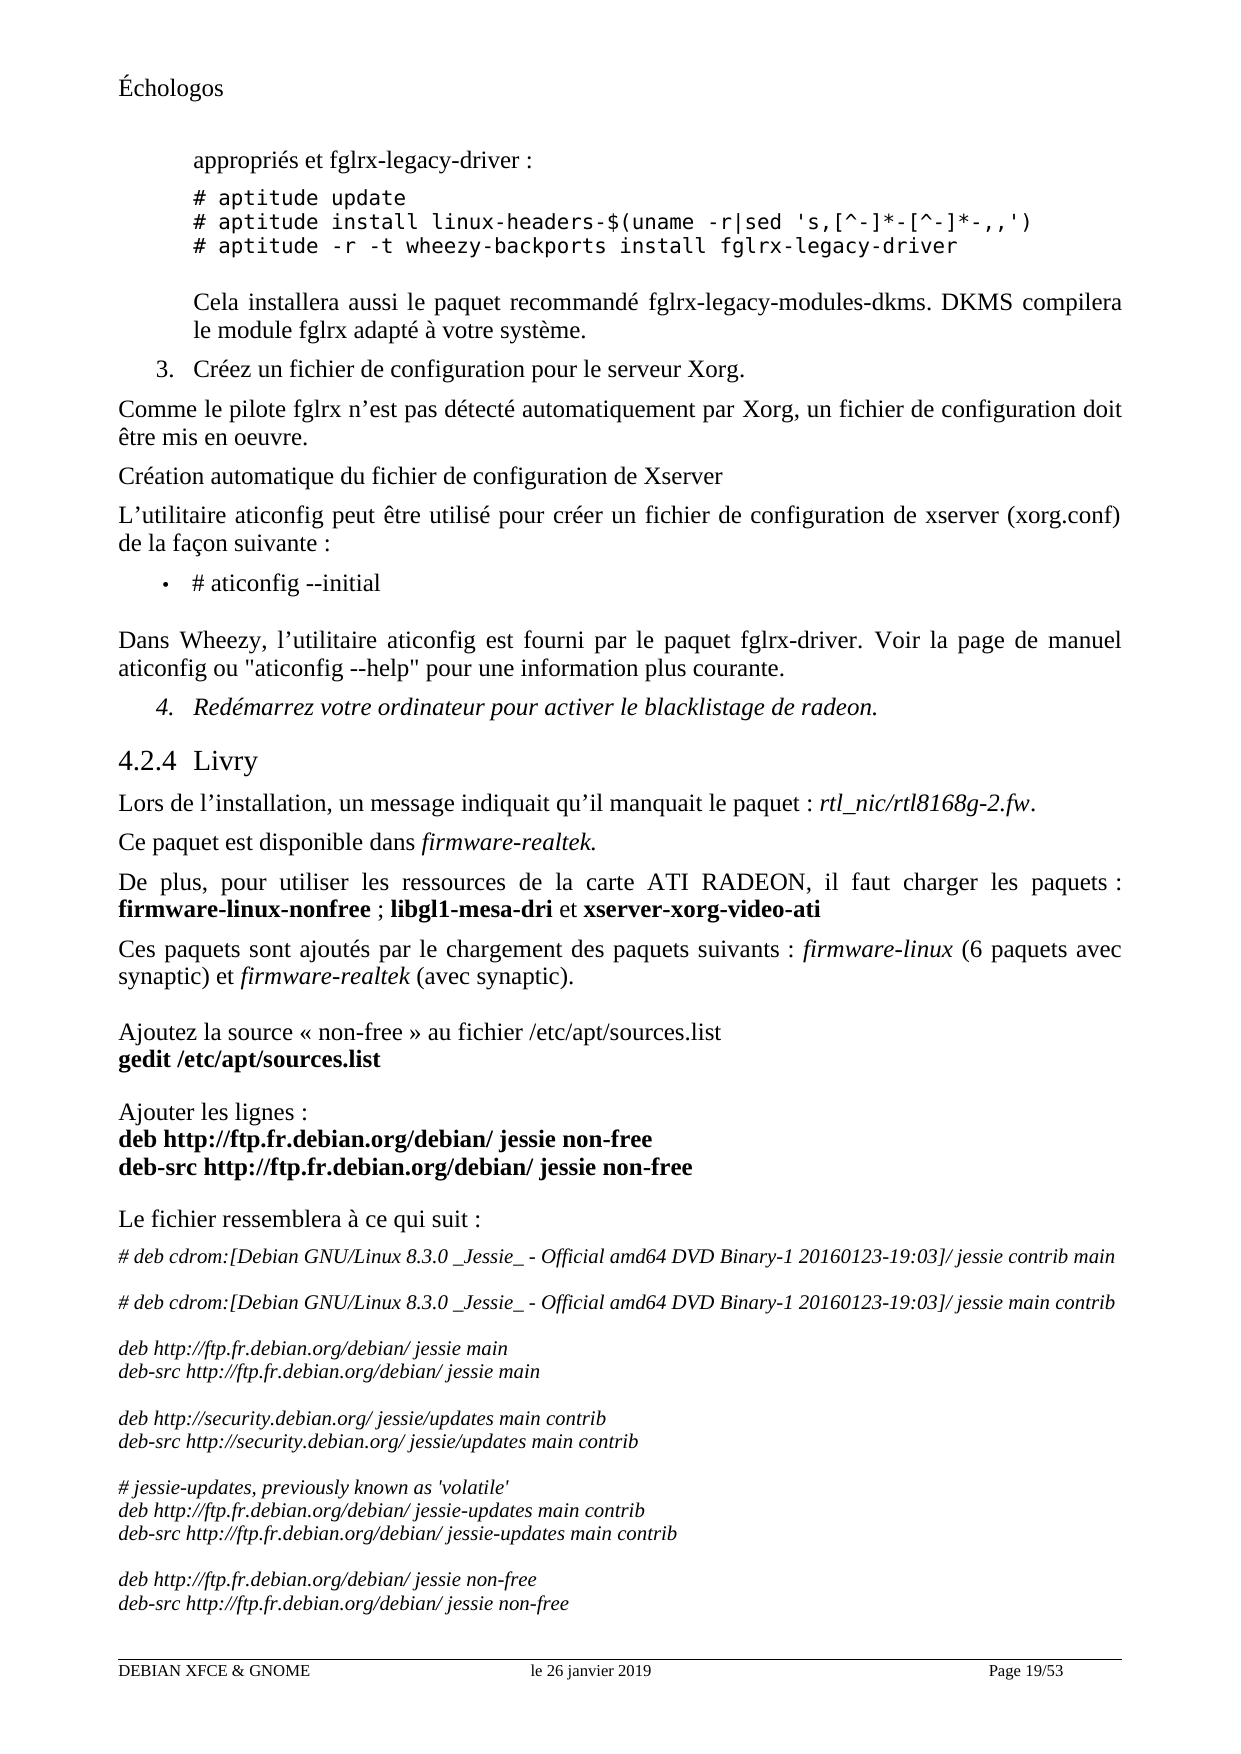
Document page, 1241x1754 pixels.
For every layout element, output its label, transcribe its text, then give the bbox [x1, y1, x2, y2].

text deb http://ftp.fr.debian.org/debian/ jessie main [118, 1337, 1122, 1360]
list appropriés et fglrx-legacy-driver : [156, 147, 1122, 174]
text Le fichier ressemblera à ce qui suit : [118, 1205, 1122, 1233]
list Créez un fichier de configuration pour le serveur Xorg. [156, 356, 1122, 383]
list Redémarrez votre ordinateur pour activer le blacklistage de radeon. [156, 693, 1122, 721]
text deb-src http://ftp.fr.debian.org/debian/ jessie non-free [118, 1591, 1122, 1614]
text Comme le pilote fglrx n’est pas détecté automatiquement par Xorg, un fichier de configuration doit être mis en oeuvre. [118, 395, 1122, 450]
list # aptitude update [156, 186, 1122, 210]
text Ajoutez la source « non-free » au fichier /etc/apt/sources.list [118, 1018, 1122, 1046]
text deb http://security.debian.org/ jessie/updates main contrib [118, 1406, 1122, 1429]
text deb-src http://ftp.fr.debian.org/debian/ jessie-updates main contrib [118, 1522, 1122, 1545]
list Cela installera aussi le paquet recommandé fglrx-legacy-modules-dkms. DKMS compilera le module fglrx adapté à votre système. [156, 288, 1122, 344]
list # aptitude install linux-headers-$(uname -r|sed 's,[^-]*-[^-]*-,,') [156, 210, 1122, 234]
text Dans Wheezy, l’utilitaire aticonfig est fourni par le paquet fglrx-driver. Voir la page de manuel aticonfig ou "aticonfig --help" pour une information plus courante. [118, 626, 1122, 681]
text Ces paquets sont ajoutés par le chargement des paquets suivants : firmware-linux (6 paquets avec synaptic) et firmware-realtek (avec synaptic). [118, 935, 1122, 990]
text Lors de l’installation, un message indiquait qu’il manquait le paquet : rtl_nic/rtl8168g-2.fw. [118, 789, 1122, 816]
text Ajouter les lignes : [118, 1098, 1122, 1125]
text gedit /etc/apt/sources.list [118, 1046, 1122, 1073]
text # jessie-updates, previously known as 'volatile' [118, 1476, 1122, 1499]
text De plus, pour utiliser les ressources de la carte ATI RADEON, il faut charger les paquets : firmware-linux-nonfree ; libgl1-mesa-dri et xserver-xorg-video-ati [118, 868, 1122, 923]
text Ce paquet est disponible dans firmware-realtek. [118, 828, 1122, 856]
list # aticonfig --initial [162, 569, 1122, 597]
text deb-src http://ftp.fr.debian.org/debian/ jessie non-free [118, 1153, 1122, 1181]
list # aptitude -r -t wheezy-backports install fglrx-legacy-driver [156, 234, 1122, 259]
text Création automatique du fichier de configuration de Xserver [118, 462, 1122, 490]
subtitle Livry [118, 744, 1122, 777]
text # deb cdrom:[Debian GNU/Linux 8.3.0 _Jessie_ - Official amd64 DVD Binary-1 20160123-19:03]/ jessie main contrib [118, 1291, 1122, 1314]
text L’utilitaire aticonfig peut être utilisé pour créer un fichier de configuration de xserver (xorg.conf) de la façon suivante : [118, 502, 1122, 557]
text deb-src http://ftp.fr.debian.org/debian/ jessie main [118, 1360, 1122, 1383]
text deb http://ftp.fr.debian.org/debian/ jessie non-free [118, 1125, 1122, 1153]
text deb-src http://security.debian.org/ jessie/updates main contrib [118, 1429, 1122, 1453]
text deb http://ftp.fr.debian.org/debian/ jessie non-free [118, 1568, 1122, 1591]
text deb http://ftp.fr.debian.org/debian/ jessie-updates main contrib [118, 1499, 1122, 1522]
text # deb cdrom:[Debian GNU/Linux 8.3.0 _Jessie_ - Official amd64 DVD Binary-1 20160123-19:03]/ jessie contrib main [118, 1244, 1122, 1268]
